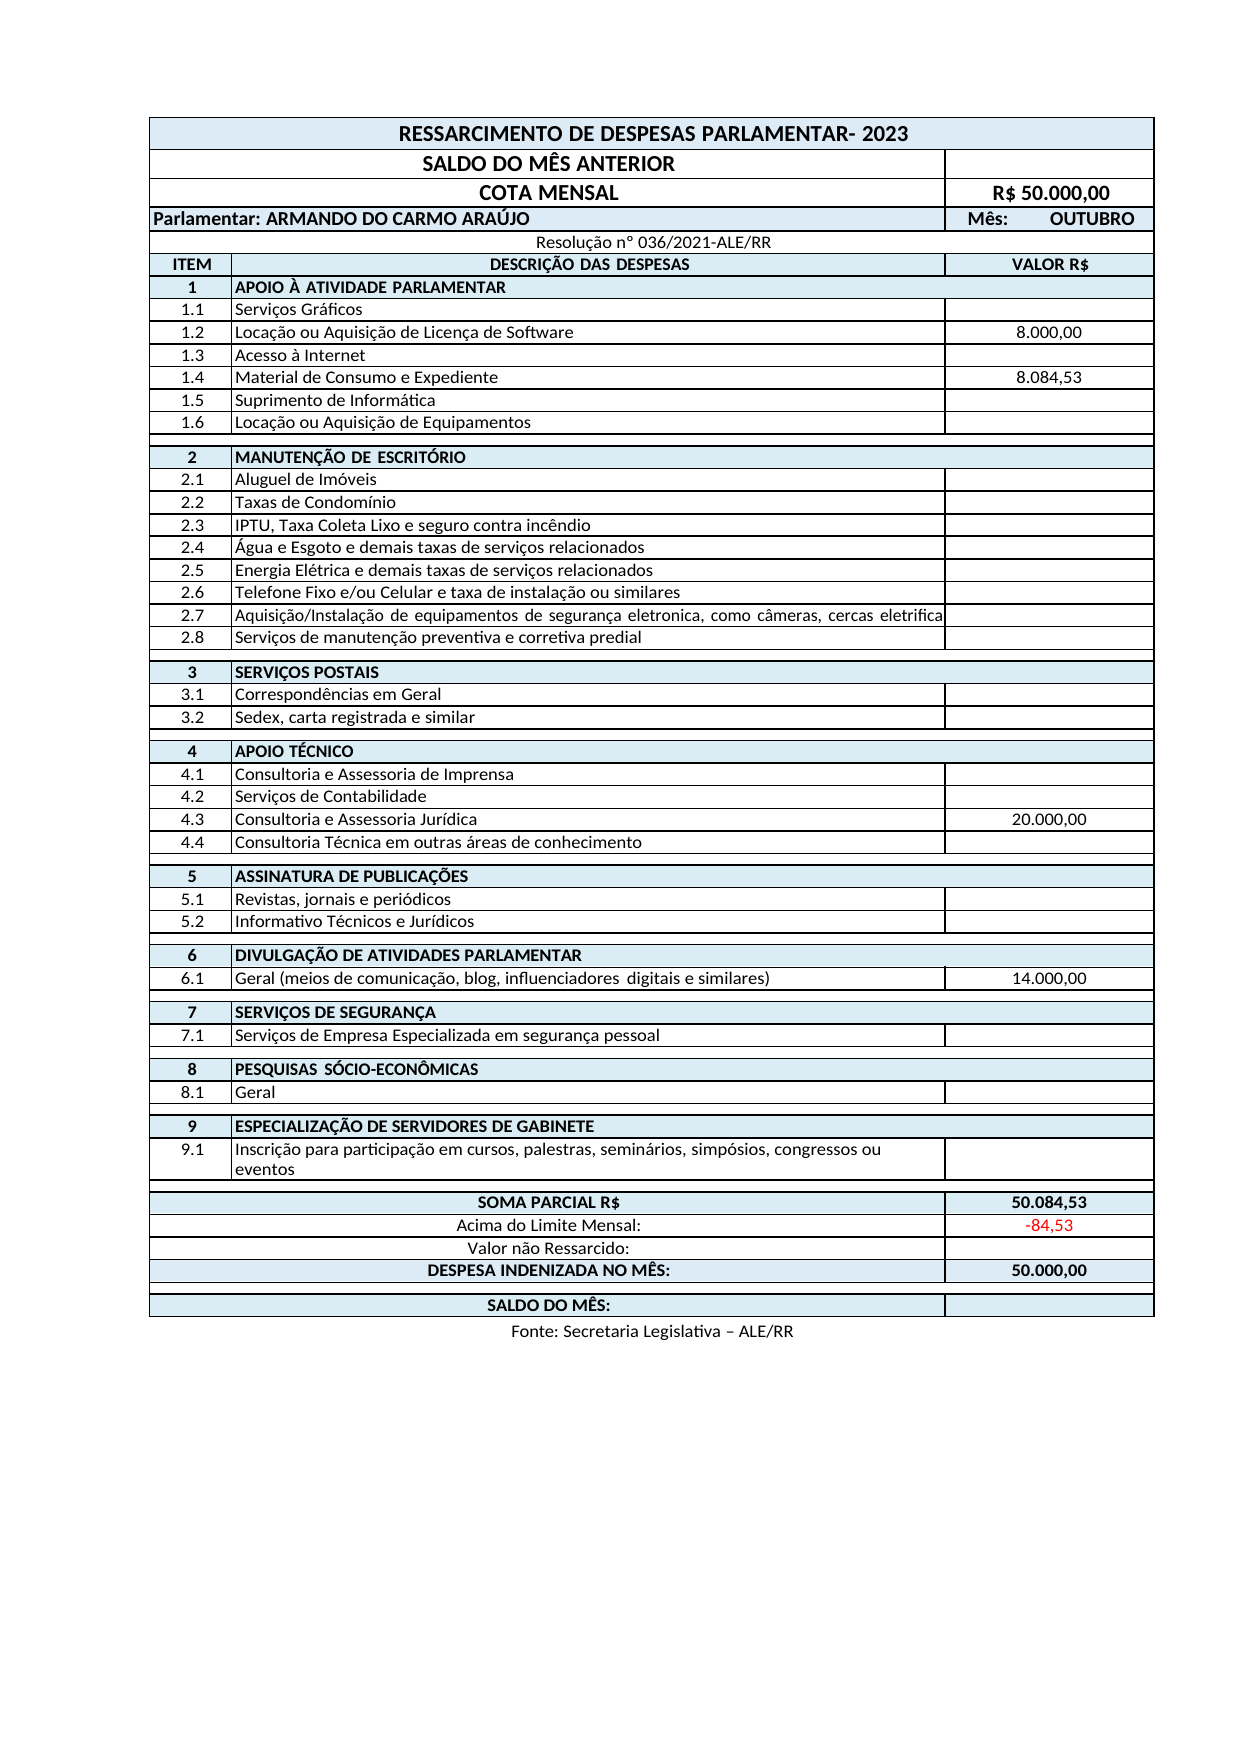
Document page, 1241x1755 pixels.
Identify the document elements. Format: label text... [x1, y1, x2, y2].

table_cell 4 [150, 741, 231, 762]
table_cell 2.2 [150, 492, 231, 513]
table_cell 2 [150, 447, 231, 468]
table_cell [150, 991, 1153, 1001]
table_cell [946, 345, 1153, 366]
table_cell Sedex, carta registrada e similar [232, 707, 944, 728]
table_cell [946, 1139, 1153, 1179]
table_cell SERVIÇOS POSTAIS [232, 662, 1153, 683]
table_cell [946, 390, 1153, 411]
table_cell 6.1 [150, 968, 231, 989]
table_cell ESPECIALIZAÇÃO DE SERVIDORES DE GABINETE [232, 1116, 1153, 1137]
table_cell 3 [150, 662, 231, 683]
table_cell Mês: OUTUBRO [946, 208, 1153, 230]
table_cell Valor não Ressarcido: [150, 1238, 944, 1259]
table_cell [946, 888, 1153, 909]
table_cell Aquisição/Instalação de equipamentos de segurança eletronica, como câmeras, cercas eletrifica [232, 605, 944, 626]
table_cell MANUTENÇÃO DE ESCRITÓRIO [232, 447, 1153, 468]
table_cell 4.2 [150, 786, 231, 807]
table_cell 1.5 [150, 390, 231, 411]
table_cell Material de Consumo e Expediente [232, 367, 944, 388]
table_cell Energia Elétrica e demais taxas de serviços relacionados [232, 560, 944, 581]
table_cell DESPESA INDENIZADA NO MÊS: [150, 1260, 944, 1281]
table_cell [150, 1104, 1153, 1114]
table_cell 50.084,53 [946, 1193, 1153, 1213]
table_cell [946, 299, 1153, 320]
table_cell 3.2 [150, 707, 231, 728]
table_cell 8.000,00 [946, 322, 1153, 343]
table_cell 7.1 [150, 1025, 231, 1046]
table_cell 9 [150, 1116, 231, 1137]
table_cell Geral (meios de comunicação, blog, influenciadores digitais e similares) [232, 968, 944, 989]
table_cell [150, 934, 1153, 944]
text Fonte: Secretaria Legislativa – ALE/RR [510, 1320, 794, 1342]
table_cell DESCRIÇÃO DAS DESPESAS [232, 254, 944, 275]
table_cell [946, 605, 1153, 626]
table_cell DIVULGAÇÃO DE ATIVIDADES PARLAMENTAR [232, 945, 1153, 966]
table_cell 2.1 [150, 469, 231, 490]
table_cell Inscrição para participação em cursos, palestras, seminários, simpósios, congressos ou eventos [232, 1139, 944, 1179]
table_cell 20.000,00 [946, 809, 1153, 830]
table_cell 8.084,53 [946, 367, 1153, 388]
table_header RESSARCIMENTO DE DESPESAS PARLAMENTAR- 2023 [150, 118, 1153, 149]
table_cell 1.2 [150, 322, 231, 343]
table_cell SOMA PARCIAL R$ [150, 1193, 944, 1213]
table_cell APOIO TÉCNICO [232, 741, 1153, 762]
table_cell Geral [232, 1082, 944, 1103]
table_cell 50.000,00 [946, 1260, 1153, 1281]
table_cell Aluguel de Imóveis [232, 469, 944, 490]
table_cell 1.6 [150, 412, 231, 433]
table_cell [946, 832, 1153, 853]
table_cell APOIO À ATIVIDADE PARLAMENTAR [232, 277, 1153, 298]
table_cell VALOR R$ [946, 254, 1153, 275]
table_cell [946, 1238, 1153, 1259]
table_cell Locação ou Aquisição de Licença de Software [232, 322, 944, 343]
table_cell [150, 854, 1153, 864]
table_cell IPTU, Taxa Coleta Lixo e seguro contra incêndio [232, 515, 944, 535]
table_cell [946, 707, 1153, 728]
table_cell 14.000,00 [946, 968, 1153, 989]
table_cell 4.4 [150, 832, 231, 853]
table_cell R$ 50.000,00 [946, 179, 1153, 206]
table_cell [946, 537, 1153, 558]
table_cell 2.7 [150, 605, 231, 626]
table_cell 9.1 [150, 1139, 231, 1179]
table_cell [946, 492, 1153, 513]
table_cell Água e Esgoto e demais taxas de serviços relacionados [232, 537, 944, 558]
table_cell Telefone Fixo e/ou Celular e taxa de instalação ou similares [232, 582, 944, 603]
table_cell 3.1 [150, 684, 231, 705]
table_cell [150, 650, 1153, 660]
table_cell Taxas de Condomínio [232, 492, 944, 513]
table_cell 5 [150, 866, 231, 887]
table_cell 6 [150, 945, 231, 966]
table_cell COTA MENSAL [150, 179, 944, 206]
table_cell 1.1 [150, 299, 231, 320]
table_cell [946, 911, 1153, 932]
table_cell [946, 515, 1153, 535]
table_cell Correspondências em Geral [232, 684, 944, 705]
table_cell [150, 730, 1153, 739]
table_cell ASSINATURA DE PUBLICAÇÕES [232, 866, 1153, 887]
table_cell [946, 684, 1153, 705]
table_cell Parlamentar: ARMANDO DO CARMO ARAÚJO [150, 208, 944, 230]
table_cell [946, 412, 1153, 433]
table_cell [946, 1082, 1153, 1103]
table_cell Locação ou Aquisição de Equipamentos [232, 412, 944, 433]
table_cell 8.1 [150, 1082, 231, 1103]
table_cell 5.1 [150, 888, 231, 909]
table_cell Serviços de Empresa Especializada em segurança pessoal [232, 1025, 944, 1046]
table_cell ITEM [150, 254, 231, 275]
table_cell 4.1 [150, 764, 231, 785]
table_cell [150, 1283, 1153, 1293]
table_cell [946, 150, 1153, 177]
table_cell PESQUISAS SÓCIO-ECONÔMICAS [232, 1059, 1153, 1080]
table_cell 8 [150, 1059, 231, 1080]
table_cell 1 [150, 277, 231, 298]
table_cell Consultoria e Assessoria de Imprensa [232, 764, 944, 785]
table_cell Acima do Limite Mensal: [150, 1215, 944, 1236]
table_cell 2.8 [150, 627, 231, 648]
table_cell [150, 435, 1153, 445]
table_cell [946, 764, 1153, 785]
table_cell Consultoria e Assessoria Jurídica [232, 809, 944, 830]
table_cell 2.4 [150, 537, 231, 558]
table_cell Serviços de manutenção preventiva e corretiva predial [232, 627, 944, 648]
table_cell 2.5 [150, 560, 231, 581]
table_cell -84,53 [946, 1215, 1153, 1236]
table_cell 2.3 [150, 515, 231, 535]
table_cell [946, 582, 1153, 603]
table_cell 1.4 [150, 367, 231, 388]
table_cell Resolução nº 036/2021-ALE/RR [150, 232, 1153, 252]
table_cell 7 [150, 1002, 231, 1023]
table_cell [150, 1047, 1153, 1057]
table_cell 4.3 [150, 809, 231, 830]
table_cell Revistas, jornais e periódicos [232, 888, 944, 909]
table_cell 1.3 [150, 345, 231, 366]
table_cell 5.2 [150, 911, 231, 932]
table_cell Informativo Técnicos e Jurídicos [232, 911, 944, 932]
table_cell Serviços de Contabilidade [232, 786, 944, 807]
table_cell Consultoria Técnica em outras áreas de conhecimento [232, 832, 944, 853]
table_cell SALDO DO MÊS: [150, 1295, 944, 1316]
table_cell Suprimento de Informática [232, 390, 944, 411]
table_cell [946, 1295, 1153, 1316]
table_cell Serviços Gráficos [232, 299, 944, 320]
table_cell [946, 1025, 1153, 1046]
table_cell [946, 469, 1153, 490]
table_cell SERVIÇOS DE SEGURANÇA [232, 1002, 1153, 1023]
table_cell 2.6 [150, 582, 231, 603]
table_cell Acesso à Internet [232, 345, 944, 366]
table_cell [150, 1181, 1153, 1191]
table_cell [946, 786, 1153, 807]
table_cell [946, 560, 1153, 581]
table_cell SALDO DO MÊS ANTERIOR [150, 150, 944, 177]
table_cell [946, 627, 1153, 648]
